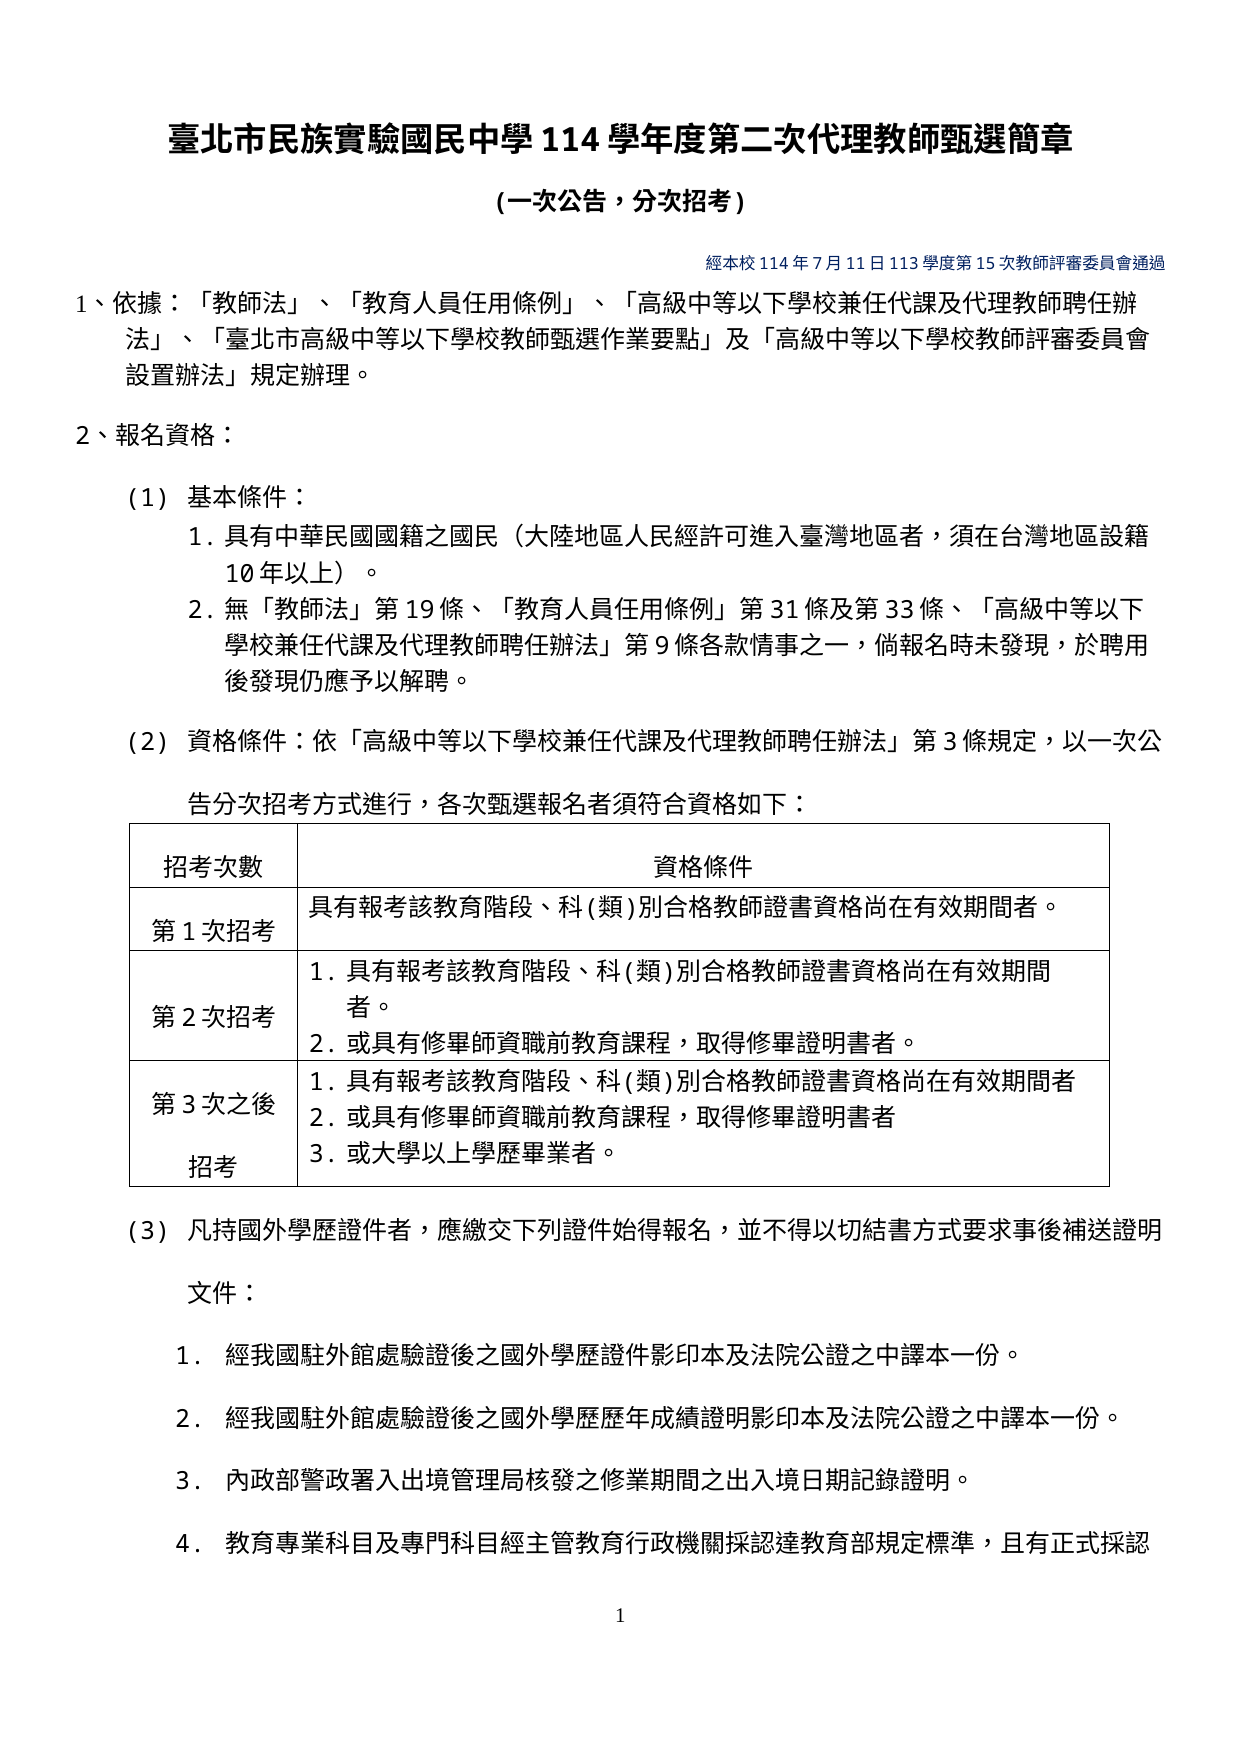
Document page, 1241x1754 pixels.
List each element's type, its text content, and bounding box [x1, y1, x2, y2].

text 臺北市民族實驗國民中學114學年度第二次代理教師甄選簡章 [75, 96, 1165, 158]
list 報名資格： [75, 392, 1165, 454]
list 經我國駐外館處驗證後之國外學歷證件影印本及法院公證之中譯本一份。 [175, 1312, 1165, 1374]
table_cell 具有報考該教育階段、科(類)別合格教師證書資格尚在有效期間者。 [298, 888, 1109, 950]
table_cell 具有報考該教育階段、科(類)別合格教師證書資格尚在有效期間者 或具有修畢師資職前教育課程，取得修畢證明書者 或大學以上學歷畢業者。 [298, 1061, 1109, 1186]
list 凡持國外學歷證件者，應繳交下列證件始得報名，並不得以切結書方式要求事後補送證明文件： [125, 1187, 1165, 1312]
text 經本校114年7月11日113學度第15次教師評審委員會通過 [75, 221, 1165, 283]
list 無「教師法」第19條、「教育人員任用條例」第31條及第33條、「高級中等以下學校兼任代課及代理教師聘任辦法」第9條各款情事之一，倘報名時未發現，於聘用後發現仍應予以解聘。 [187, 589, 1165, 698]
table_cell 第1次招考 [130, 888, 297, 950]
list 依據：「教師法」、「教育人員任用條例」、「高級中等以下學校兼任代課及代理教師聘任辦法」、「臺北市高級中等以下學校教師甄選作業要點」及「高級中等以下學校教師評審委員會設置辦法」規定辦理。 [75, 283, 1165, 392]
list 教育專業科目及專門科目經主管教育行政機關採認達教育部規定標準，且有正式採認 [175, 1499, 1165, 1562]
text (一次公告，分次招考) [75, 158, 1165, 221]
list 具有中華民國國籍之國民（大陸地區人民經許可進入臺灣地區者，須在台灣地區設籍10年以上）。 [187, 517, 1165, 589]
table_cell 第3次之後 招考 [130, 1061, 297, 1186]
list 資格條件：依「高級中等以下學校兼任代課及代理教師聘任辦法」第3條規定，以一次公告分次招考方式進行，各次甄選報名者須符合資格如下： [125, 698, 1165, 823]
list 經我國駐外館處驗證後之國外學歷歷年成績證明影印本及法院公證之中譯本一份。 [175, 1374, 1165, 1437]
table_header 招考次數 [130, 824, 297, 887]
table_header 資格條件 [298, 824, 1109, 887]
table_cell 第2次招考 [130, 951, 297, 1060]
table_cell 具有報考該教育階段、科(類)別合格教師證書資格尚在有效期間者。 或具有修畢師資職前教育課程，取得修畢證明書者。 [298, 951, 1109, 1060]
list 內政部警政署入出境管理局核發之修業期間之出入境日期記錄證明。 [175, 1437, 1165, 1499]
list 基本條件： [125, 454, 1165, 517]
